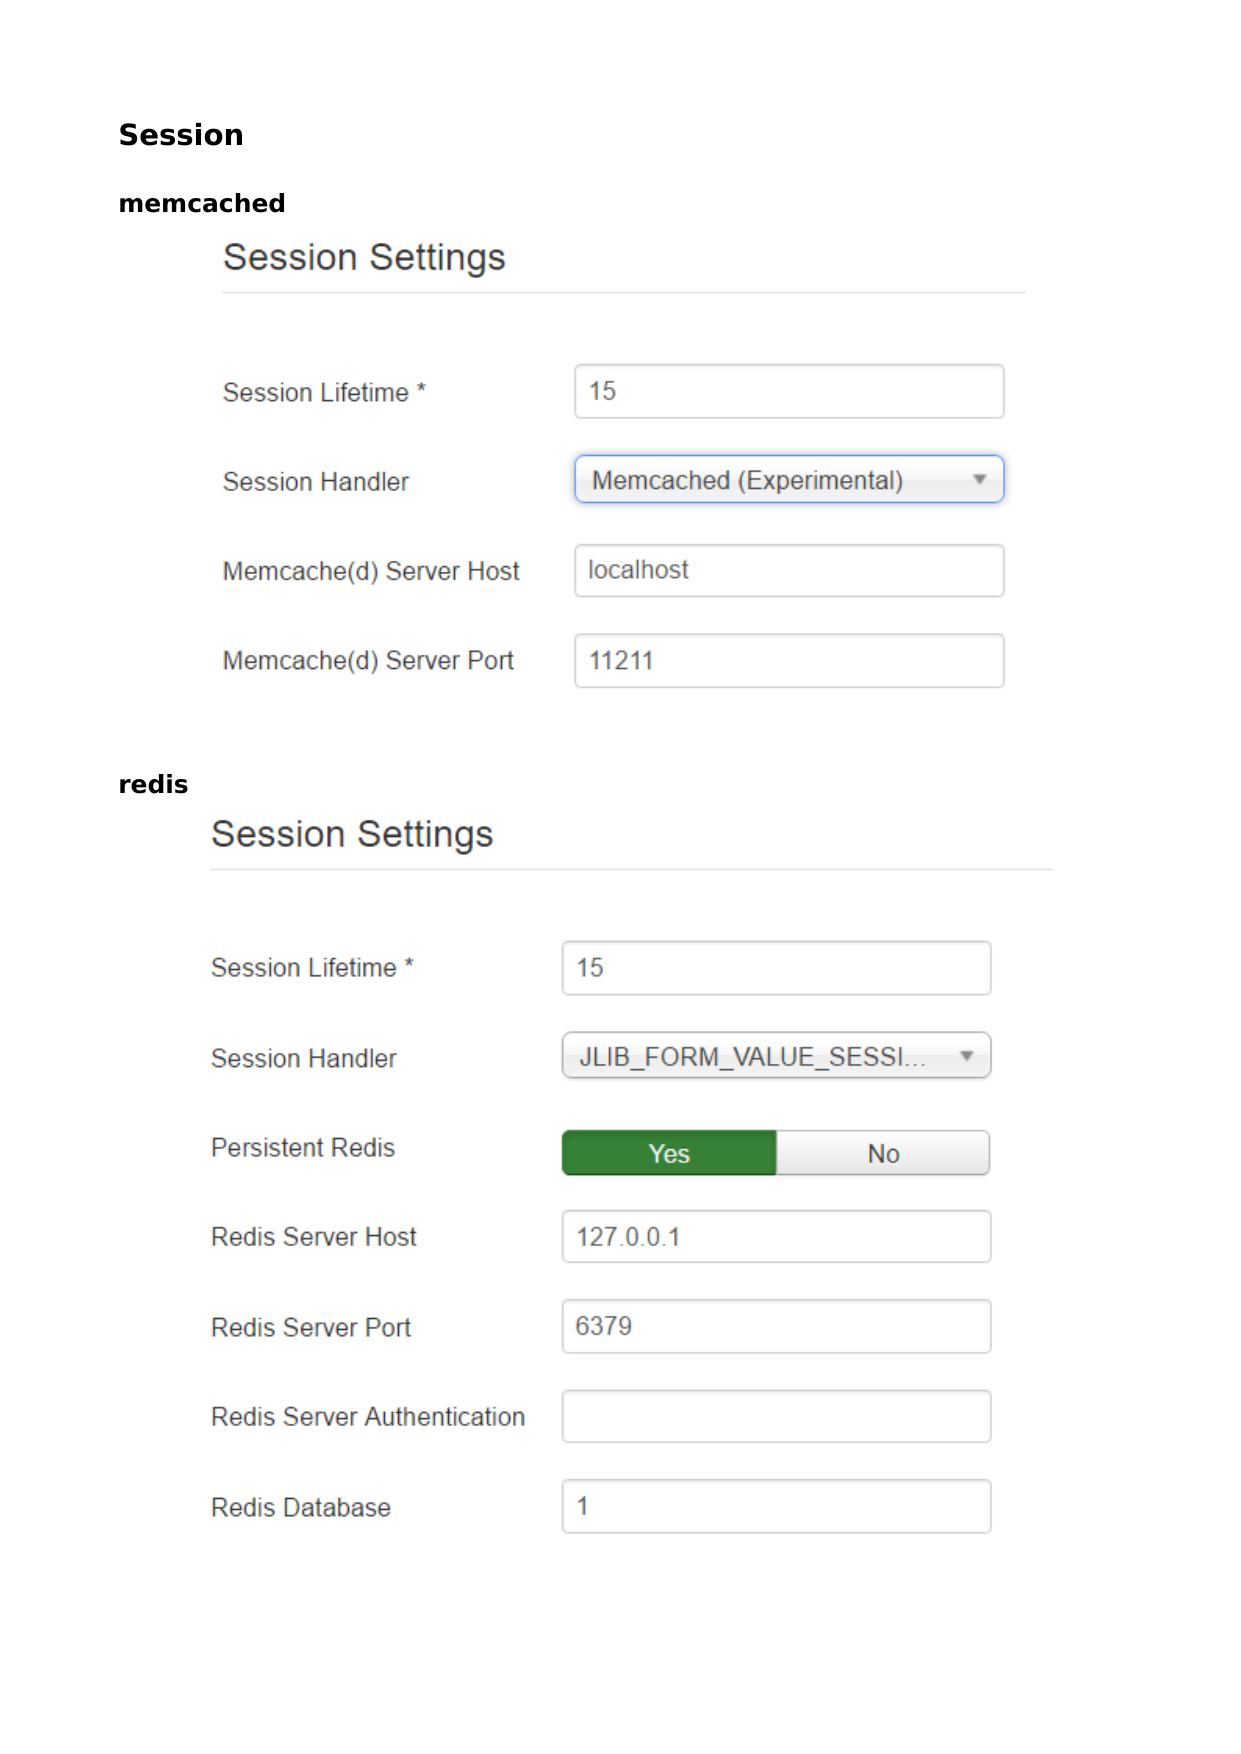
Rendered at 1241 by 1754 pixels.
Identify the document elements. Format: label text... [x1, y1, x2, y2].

subtitle Session [118, 118, 1122, 152]
subtitle memcached [118, 189, 1122, 219]
subtitle redis [118, 770, 1122, 799]
picture [213, 231, 1027, 704]
picture [187, 811, 1053, 1559]
